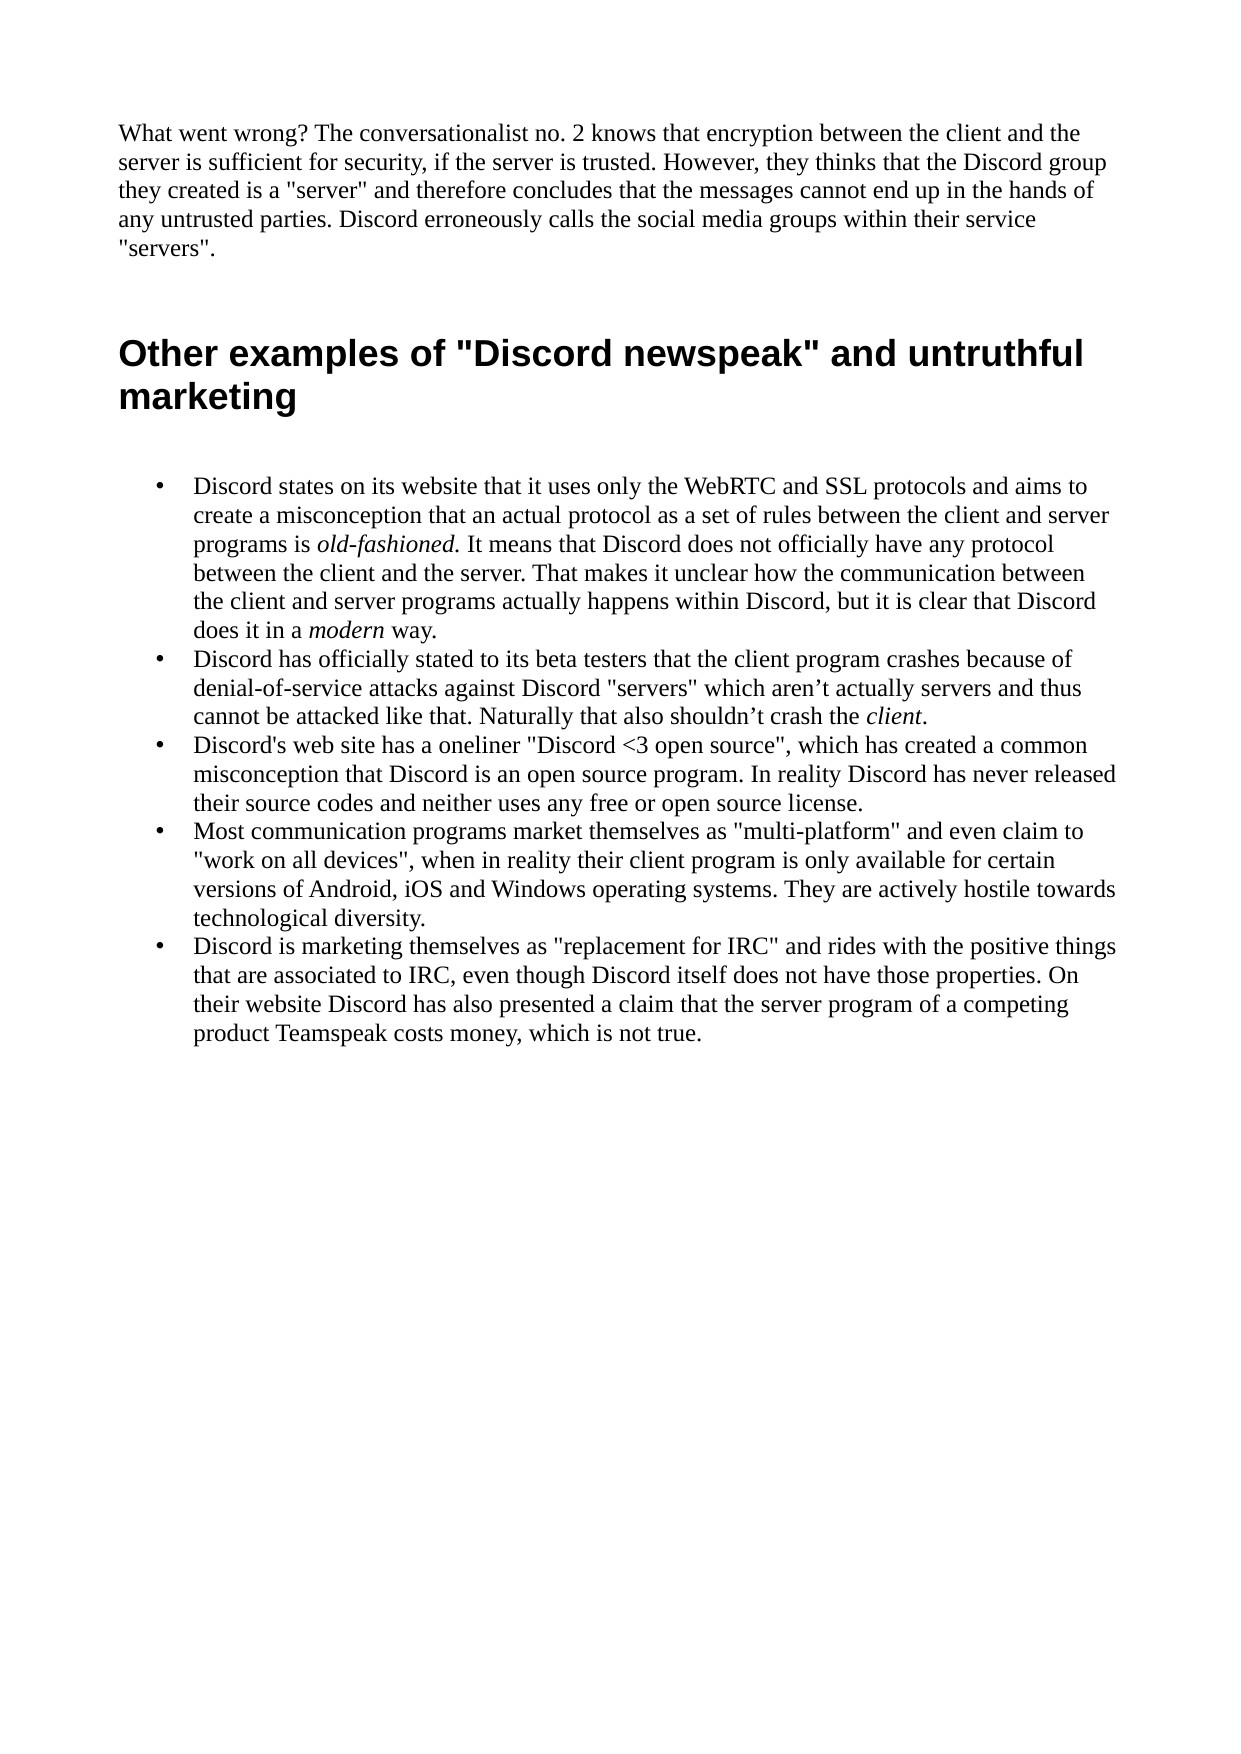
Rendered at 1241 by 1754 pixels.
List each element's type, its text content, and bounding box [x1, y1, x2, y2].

subtitle Other examples of "Discord newspeak" and untruthful marketing [118, 331, 1122, 418]
list Most communication programs market themselves as "multi-platform" and even claim to "work on all devices", when in reality their client program is only available for certain versions of Android, iOS and Windows operating systems. They are actively hostile towards technological diversity. [156, 816, 1122, 931]
list Discord's web site has a oneliner "Discord <3 open source", which has created a common misconception that Discord is an open source program. In reality Discord has never released their source codes and neither uses any free or open source license. [156, 730, 1122, 816]
text What went wrong? The conversationalist no. 2 knows that encryption between the client and the server is sufficient for security, if the server is trusted. However, they thinks that the Discord group they created is a "server" and therefore concludes that the messages cannot end up in the hands of any untrusted parties. Discord erroneously calls the social media groups within their service "servers". [118, 118, 1122, 262]
list Discord is marketing themselves as "replacement for IRC" and rides with the positive things that are associated to IRC, even though Discord itself does not have those properties. On their website Discord has also presented a claim that the server program of a competing product Teamspeak costs money, which is not true. [156, 931, 1122, 1046]
list Discord has officially stated to its beta testers that the client program crashes because of denial-of-service attacks against Discord "servers" which aren’t actually servers and thus cannot be attacked like that. Naturally that also shouldn’t crash the client. [156, 644, 1122, 730]
list Discord states on its website that it uses only the WebRTC and SSL protocols and aims to create a misconception that an actual protocol as a set of rules between the client and server programs is old-fashioned. It means that Discord does not officially have any protocol between the client and the server. That makes it unclear how the communication between the client and server programs actually happens within Discord, but it is clear that Discord does it in a modern way. [156, 471, 1122, 644]
